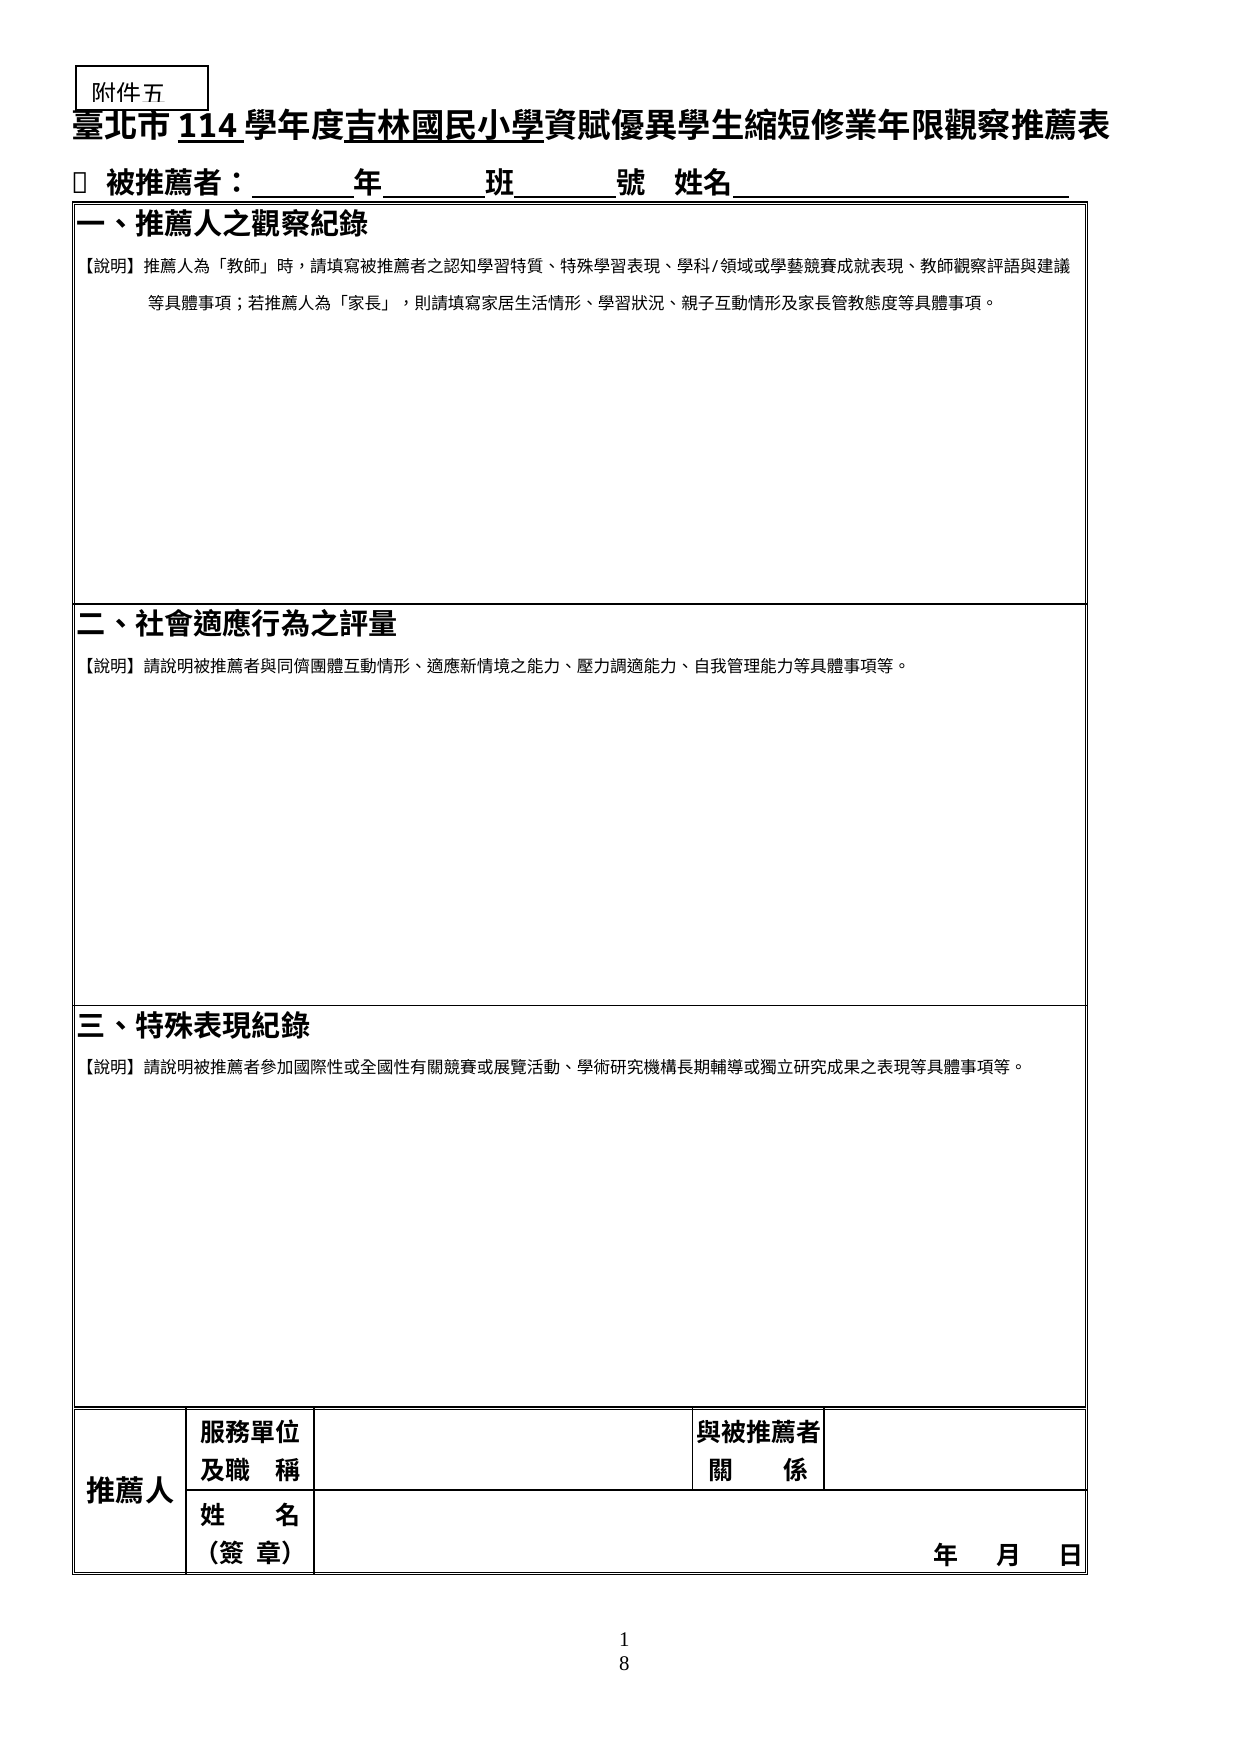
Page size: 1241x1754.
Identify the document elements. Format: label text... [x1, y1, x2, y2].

table_cell [825, 1410, 1085, 1489]
table_cell 服務單位 及職 稱 [187, 1410, 313, 1489]
text 附件五 [92, 74, 192, 102]
text [77, 67, 207, 109]
table_header 一、推薦人之觀察紀錄 【說明】推薦人為「教師」時，請填寫被推薦者之認知學習特質、特殊學習表現、學科/領域或學藝競賽成就表現、教師觀察評語與建議等具體事項；若推薦人為「家長」，則請填寫家居生活情形、學習狀況、親子互動情形及家長管教態度等具體事項。 [75, 205, 1085, 603]
table_cell 年 月 日 [315, 1491, 1085, 1572]
text 臺北市114學年度吉林國民小學資賦優異學生縮短修業年限觀察推薦表 [71, 108, 1169, 145]
table_cell 推薦人 [75, 1410, 185, 1572]
table_cell [315, 1410, 692, 1489]
text  被推薦者： 年 班 號 姓名 [71, 164, 1169, 201]
table_cell 三、特殊表現紀錄 【說明】請說明被推薦者參加國際性或全國性有關競賽或展覽活動、學術研究機構長期輔導或獨立研究成果之表現等具體事項等。 [75, 1006, 1085, 1406]
table_cell 姓 名 （簽 章） [187, 1491, 313, 1572]
table_cell 二、社會適應行為之評量 【說明】請說明被推薦者與同儕團體互動情形、適應新情境之能力、壓力調適能力、自我管理能力等具體事項等。 [75, 605, 1085, 1005]
table_cell 與被推薦者 關 係 [693, 1410, 823, 1489]
